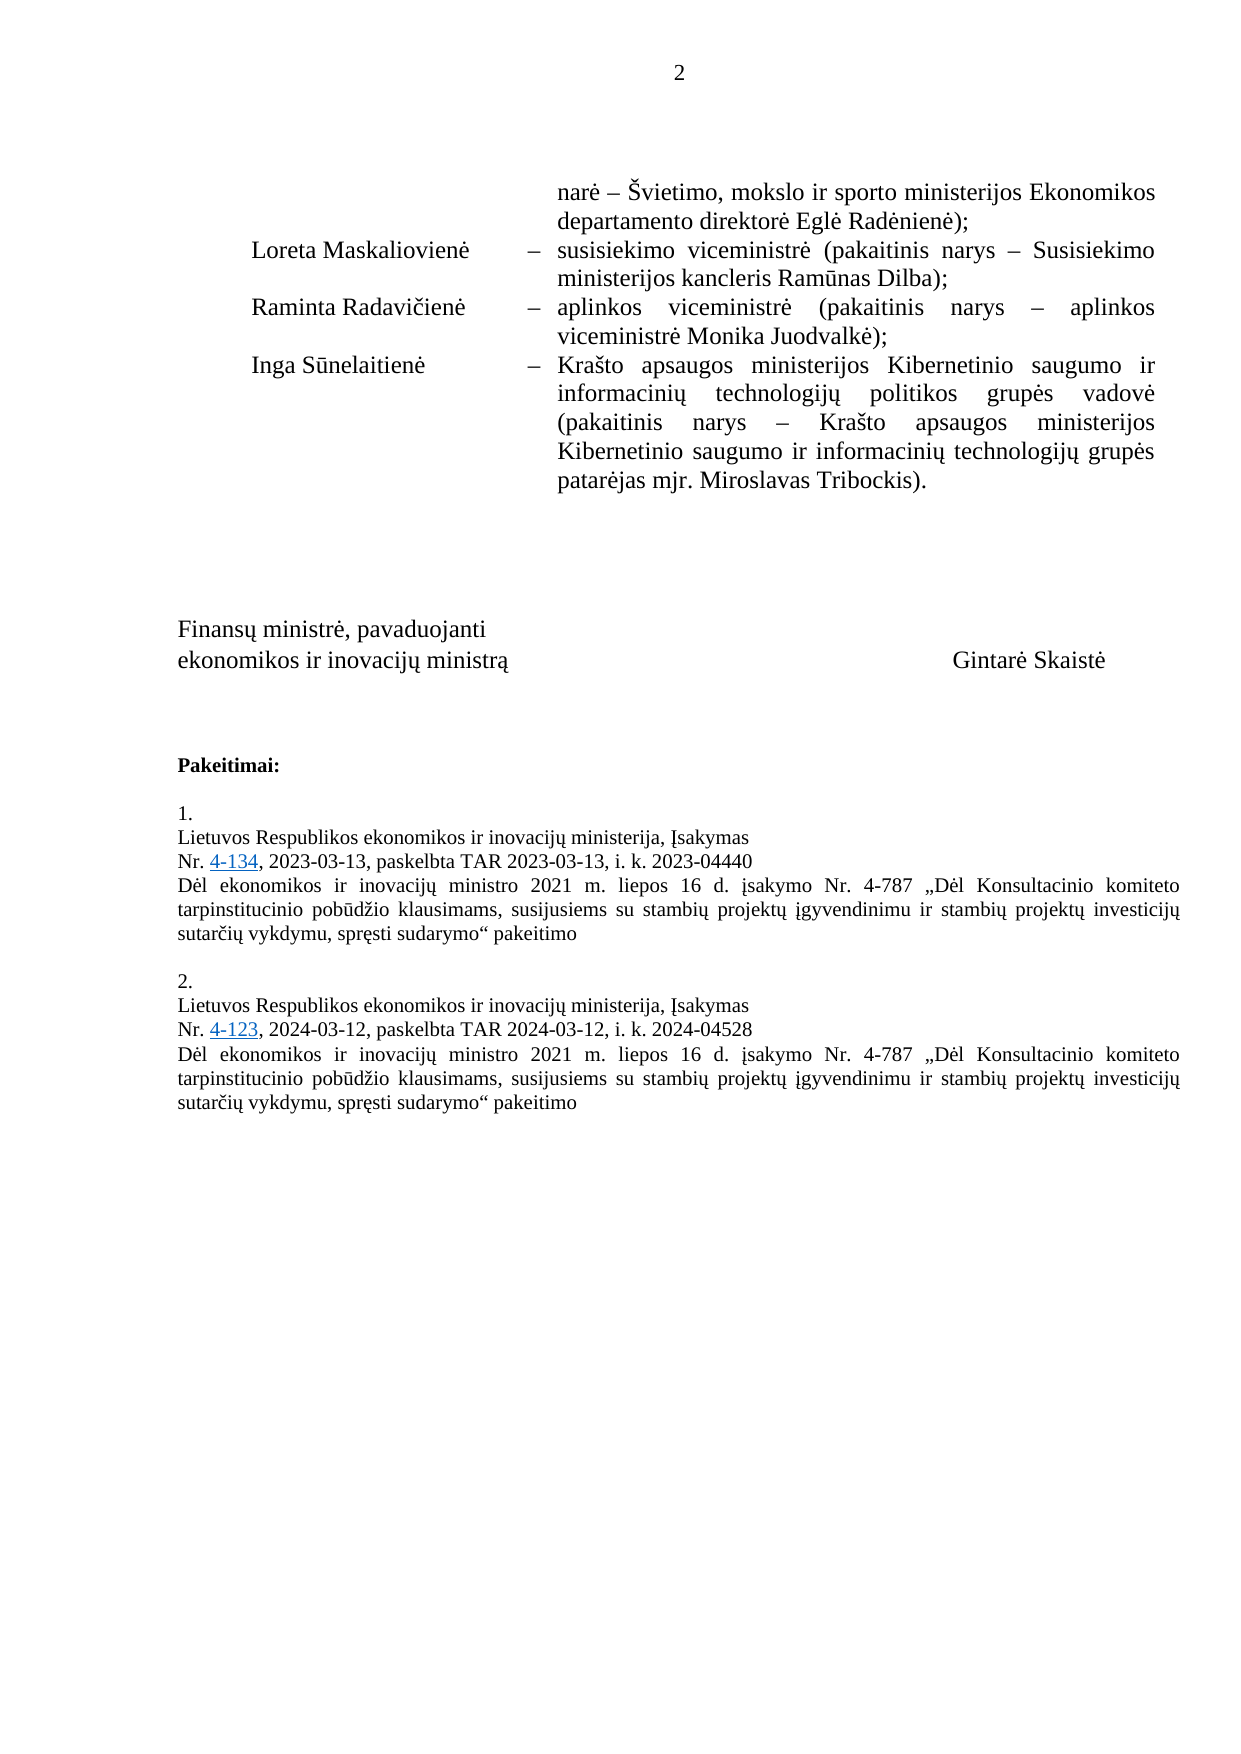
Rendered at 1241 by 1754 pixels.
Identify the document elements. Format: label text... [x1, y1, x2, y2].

table_cell Raminta Radavičienė [177, 292, 516, 350]
text 2. [177, 969, 1181, 993]
text Finansų ministrė, pavaduojanti [177, 614, 1181, 643]
table_cell aplinkos viceministrė (pakaitinis narys – aplinkos viceministrė Monika Juodvalkė); [546, 292, 1167, 350]
text Pakeitimai: [177, 753, 1181, 777]
text ekonomikos ir inovacijų ministrą Gintarė Skaistė [177, 645, 1181, 674]
text Nr. 4-134, 2023-03-13, paskelbta TAR 2023-03-13, i. k. 2023-04440 [177, 849, 1181, 873]
table_cell [516, 177, 546, 235]
table_cell narė – Švietimo, mokslo ir sporto ministerijos Ekonomikos departamento direktorė Eglė Radėnienė); [546, 177, 1167, 235]
table_cell susisiekimo viceministrė (pakaitinis narys – Susisiekimo ministerijos kancleris Ramūnas Dilba); [546, 235, 1167, 292]
text Dėl ekonomikos ir inovacijų ministro 2021 m. liepos 16 d. įsakymo Nr. 4-787 „Dėl Konsultacinio komiteto tarpinstitucinio pobūdžio klausimams, susijusiems su stambių projektų įgyvendinimu ir stambių projektų investicijų sutarčių vykdymu, spręsti sudarymo“ pakeitimo [177, 873, 1181, 945]
table_cell Loreta Maskaliovienė [177, 235, 516, 292]
text Nr. 4-123, 2024-03-12, paskelbta TAR 2024-03-12, i. k. 2024-04528 [177, 1017, 1181, 1041]
table_cell [177, 177, 516, 235]
table_cell – [516, 292, 546, 350]
text Lietuvos Respublikos ekonomikos ir inovacijų ministerija, Įsakymas [177, 825, 1181, 849]
text Lietuvos Respublikos ekonomikos ir inovacijų ministerija, Įsakymas [177, 993, 1181, 1017]
table_cell Inga Sūnelaitienė [177, 350, 516, 493]
table_cell – [516, 350, 546, 493]
text Dėl ekonomikos ir inovacijų ministro 2021 m. liepos 16 d. įsakymo Nr. 4-787 „Dėl Konsultacinio komiteto tarpinstitucinio pobūdžio klausimams, susijusiems su stambių projektų įgyvendinimu ir stambių projektų investicijų sutarčių vykdymu, spręsti sudarymo“ pakeitimo [177, 1041, 1181, 1114]
text 1. [177, 801, 1181, 825]
table_cell – [516, 235, 546, 292]
table_cell Krašto apsaugos ministerijos Kibernetinio saugumo ir informacinių technologijų politikos grupės vadovė (pakaitinis narys – Krašto apsaugos ministerijos Kibernetinio saugumo ir informacinių technologijų grupės patarėjas mjr. Miroslavas Tribockis). [546, 350, 1167, 493]
